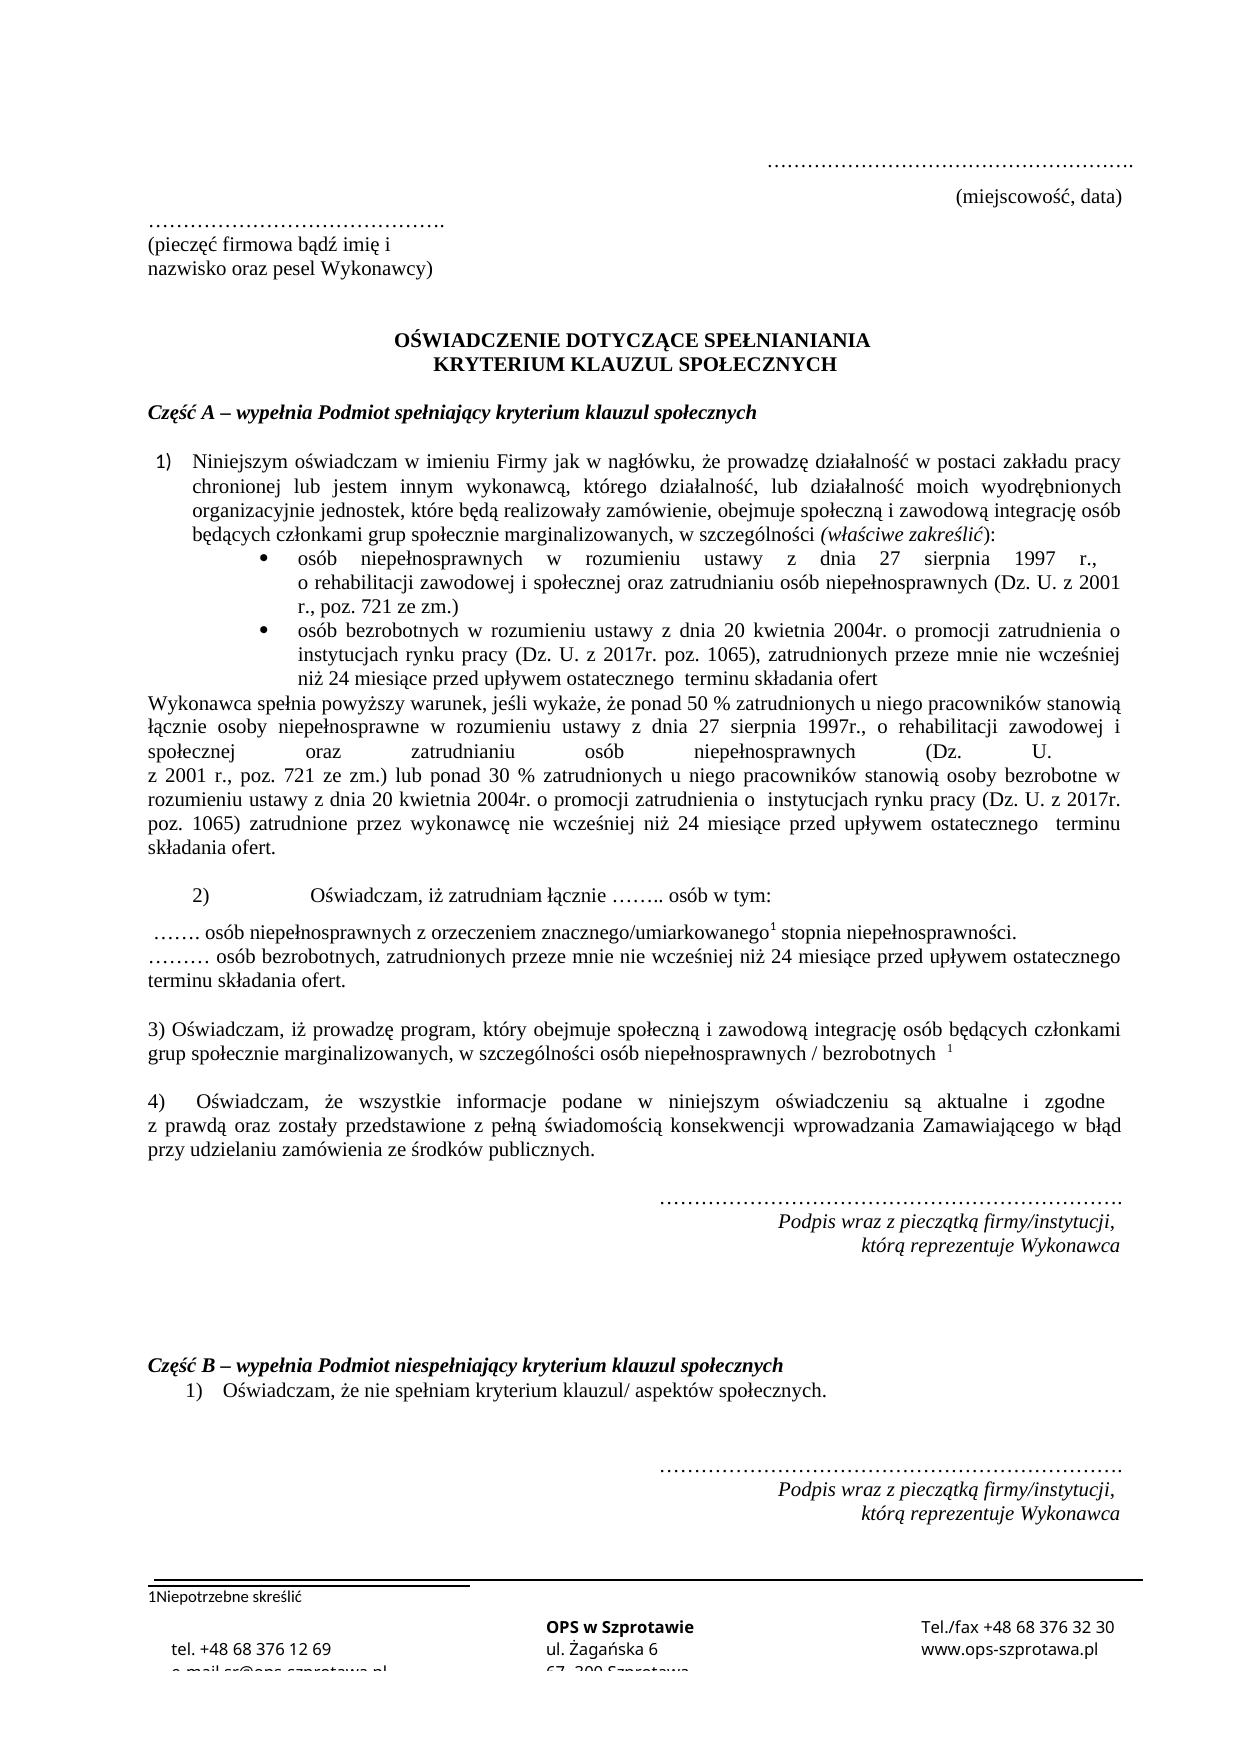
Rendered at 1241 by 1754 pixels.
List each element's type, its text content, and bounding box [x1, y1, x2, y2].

text …………………………………………………………. [148, 1453, 1122, 1477]
text Wykonawca spełnia powyższy warunek, jeśli wykaże, że ponad 50 % zatrudnionych u niego pracowników stanowią łącznie osoby niepełnosprawne w rozumieniu ustawy z dnia 27 sierpnia 1997r., o rehabilitacji zawodowej i społecznej oraz zatrudnianiu osób niepełnosprawnych (Dz. U. z 2001 r., poz. 721 ze zm.) lub ponad 30 % zatrudnionych u niego pracowników stanowią osoby bezrobotne w rozumieniu ustawy z dnia 20 kwietnia 2004r. o promocji zatrudnienia o instytucjach rynku pracy (Dz. U. z 2017r. poz. 1065) zatrudnione przez wykonawcę nie wcześniej niż 24 miesiące przed upływem ostatecznego terminu składania ofert. [148, 690, 1122, 859]
text nazwisko oraz pesel Wykonawcy) [148, 256, 1122, 280]
text 4) Oświadczam, że wszystkie informacje podane w niniejszym oświadczeniu są aktualne i zgodne z prawdą oraz zostały przedstawione z pełną świadomością konsekwencji wprowadzania Zamawiającego w błąd przy udzielaniu zamówienia ze środków publicznych. [148, 1089, 1122, 1161]
text ……………………………………. [148, 208, 1122, 232]
list Oświadczam, iż zatrudniam łącznie …….. osób w tym: [192, 883, 1122, 907]
text (miejscowość, data) [148, 184, 1122, 208]
text którą reprezentuje Wykonawca [148, 1233, 1122, 1257]
text którą reprezentuje Wykonawca [148, 1501, 1122, 1525]
text …………………………………………………………. [148, 1185, 1122, 1209]
text OŚWIADCZENIE DOTYCZĄCE SPEŁNIANIANIA KRYTERIUM KLAUZUL SPOŁECZNYCH [148, 328, 1122, 376]
text Podpis wraz z pieczątką firmy/instytucji, [148, 1209, 1122, 1233]
list Niniejszym oświadczam w imieniu Firmy jak w nagłówku, że prowadzę działalność w postaci zakładu pracy chronionej lub jestem innym wykonawcą, którego działalność, lub działalność moich wyodrębnionych organizacyjnie jednostek, które będą realizowały zamówienie, obejmuje społeczną i zawodową integrację osób będących członkami grup społecznie marginalizowanych, w szczególności (właściwe zakreślić): [155, 448, 1122, 546]
text ………………………………………………. [148, 148, 1133, 172]
list osób bezrobotnych w rozumieniu ustawy z dnia 20 kwietnia 2004r. o promocji zatrudnienia o instytucjach rynku pracy (Dz. U. z 2017r. poz. 1065), zatrudnionych przeze mnie nie wcześniej niż 24 miesiące przed upływem ostatecznego terminu składania ofert [260, 618, 1122, 690]
text Część B – wypełnia Podmiot niespełniający kryterium klauzul społecznych [148, 1353, 1122, 1377]
text Podpis wraz z pieczątką firmy/instytucji, [148, 1477, 1122, 1501]
text ……. osób niepełnosprawnych z orzeczeniem znacznego/umiarkowanego stopnia niepełnosprawności. [148, 919, 1122, 944]
text ……… osób bezrobotnych, zatrudnionych przeze mnie nie wcześniej niż 24 miesiące przed upływem ostatecznego terminu składania ofert. [148, 944, 1122, 992]
text 3) Oświadczam, iż prowadzę program, który obejmuje społeczną i zawodową integrację osób będących członkami grup społecznie marginalizowanych, w szczególności osób niepełnosprawnych / bezrobotnych 1 [148, 1017, 1122, 1065]
text Niepotrzebne skreślić [148, 1586, 1122, 1606]
list Oświadczam, że nie spełniam kryterium klauzul/ aspektów społecznych. [185, 1377, 1122, 1402]
text Część A – wypełnia Podmiot spełniający kryterium klauzul społecznych [148, 400, 1122, 424]
text (pieczęć firmowa bądź imię i [148, 232, 1122, 256]
list osób niepełnosprawnych w rozumieniu ustawy z dnia 27 sierpnia 1997 r., o rehabilitacji zawodowej i społecznej oraz zatrudnianiu osób niepełnosprawnych (Dz. U. z 2001 r., poz. 721 ze zm.) [260, 546, 1122, 618]
